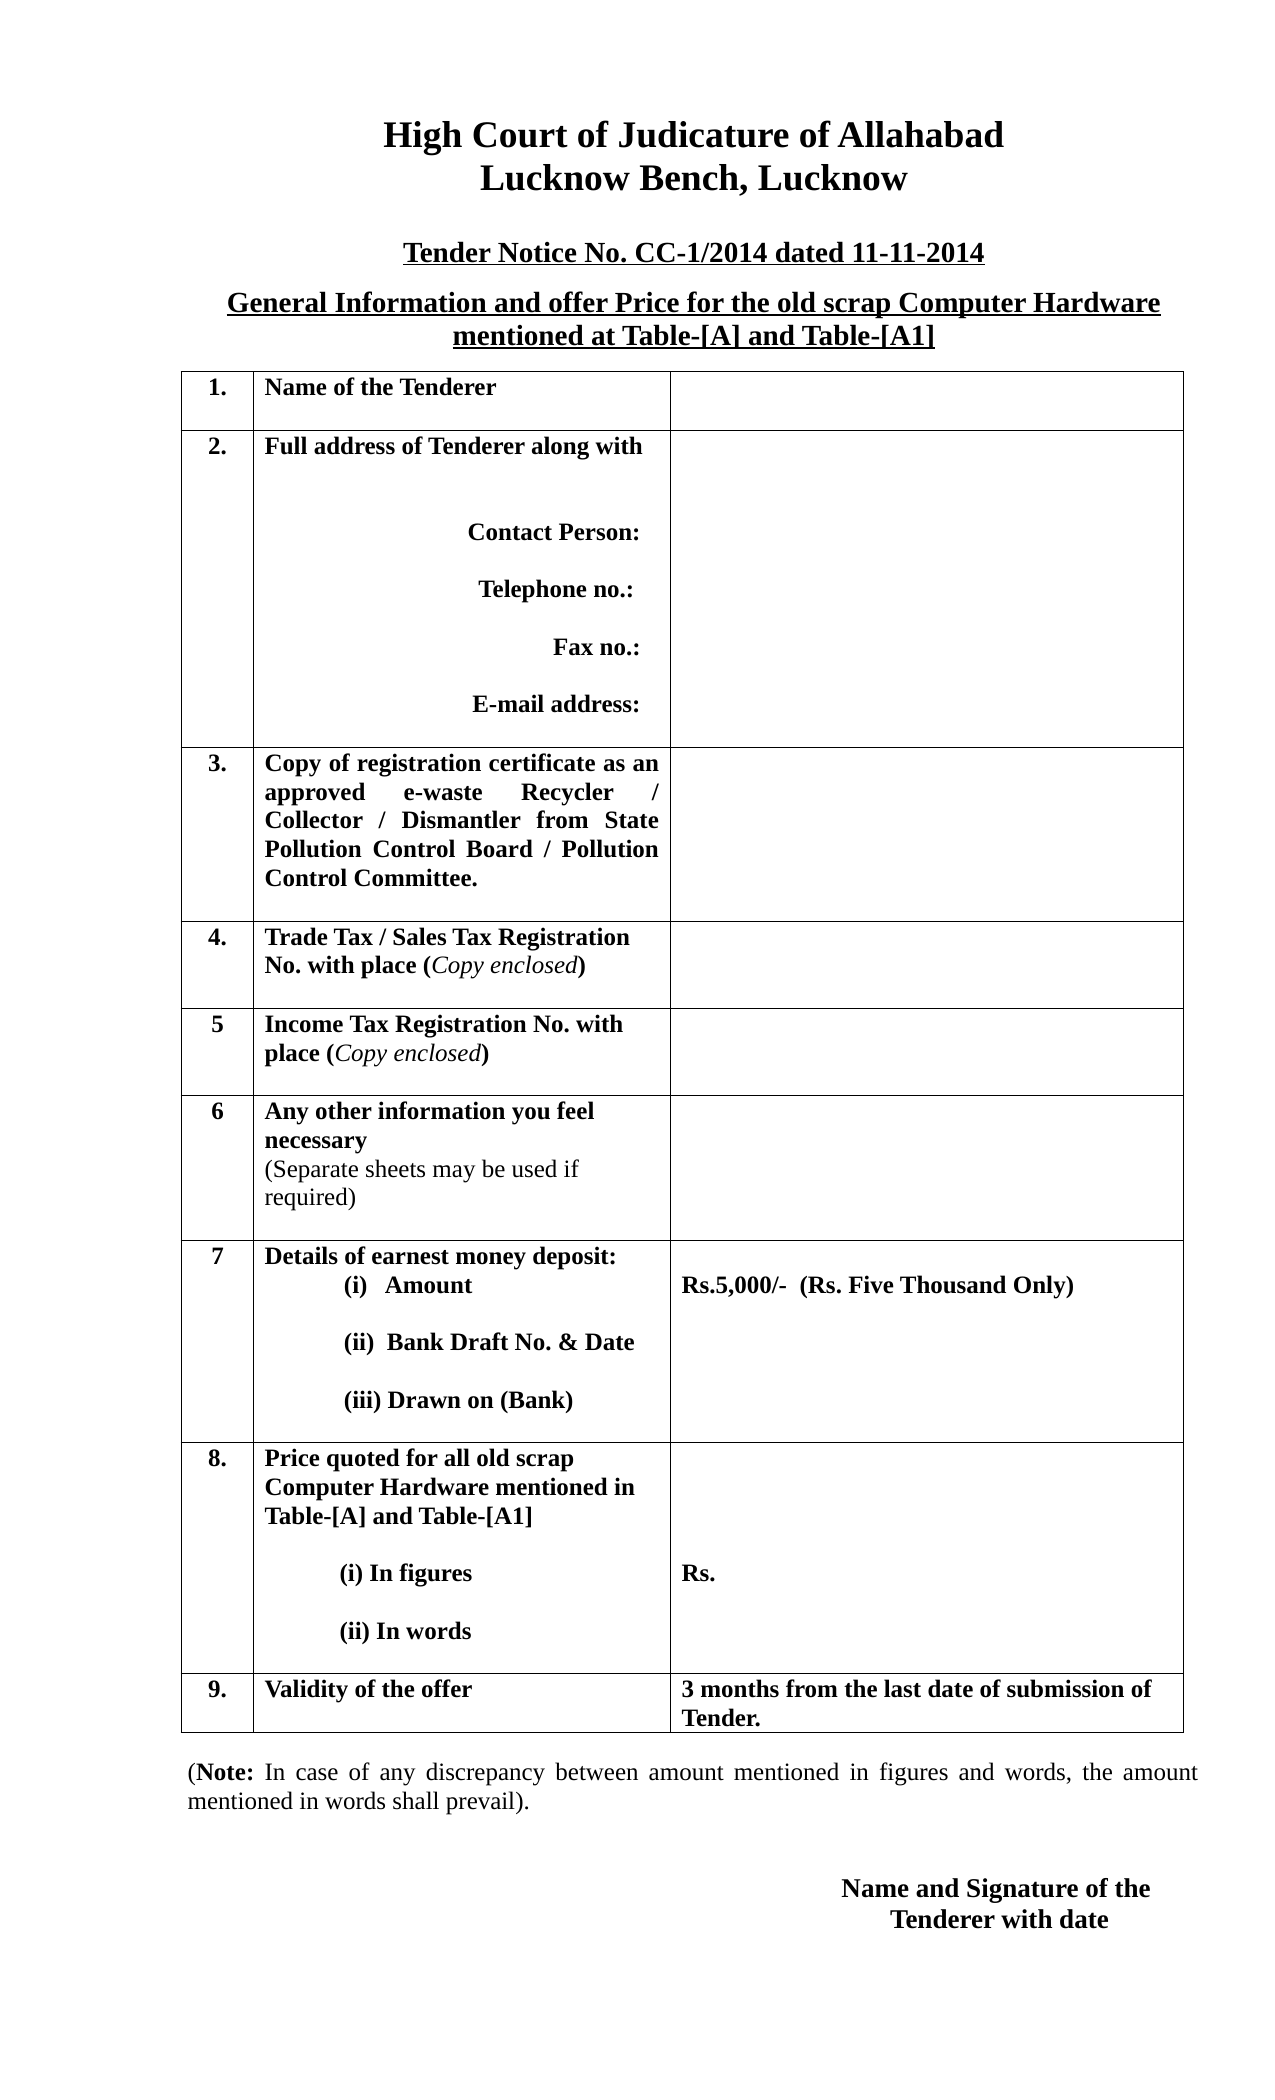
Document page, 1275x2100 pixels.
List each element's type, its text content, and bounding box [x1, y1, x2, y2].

table_cell 6 [182, 1096, 253, 1240]
table_cell 3. [182, 748, 253, 921]
table_cell 7 [182, 1241, 253, 1442]
table_cell Details of earnest money deposit: (i) Amount (ii) Bank Draft No. & Date (iii) Drawn on (Bank) [254, 1241, 670, 1442]
table_cell Any other information you feel necessary (Separate sheets may be used if required) [254, 1096, 670, 1240]
table_cell 2. [182, 431, 253, 747]
text High Court of Judicature of Allahabad [187, 112, 1200, 156]
table_cell 5 [182, 1009, 253, 1095]
table_cell 8. [182, 1443, 253, 1673]
table_cell [671, 431, 1183, 747]
table_header [671, 372, 1183, 430]
text Tenderer with date [798, 1903, 1200, 1934]
table_cell Income Tax Registration No. with place (Copy enclosed) [254, 1009, 670, 1095]
text General Information and offer Price for the old scrap Computer Hardware mentioned at Table-[A] and Table-[A1] [187, 285, 1200, 352]
table_cell 3 months from the last date of submission of Tender. [671, 1674, 1183, 1732]
table_header Name of the Tenderer [254, 372, 670, 430]
table_cell [671, 748, 1183, 921]
table_header 1. [182, 372, 253, 430]
table_cell 4. [182, 922, 253, 1008]
table_cell 9. [182, 1674, 253, 1732]
table_cell Trade Tax / Sales Tax Registration No. with place (Copy enclosed) [254, 922, 670, 1008]
table_cell Copy of registration certificate as an approved e-waste Recycler / Collector / Dismantler from State Pollution Control Board / Pollution Control Committee. [254, 748, 670, 921]
table_cell Full address of Tenderer along with Contact Person: Telephone no.: Fax no.: E-mail address: [254, 431, 670, 747]
table_cell Price quoted for all old scrap Computer Hardware mentioned in Table-[A] and Table-[A1] (i) In figures (ii) In words [254, 1443, 670, 1673]
table_cell Rs.5,000/- (Rs. Five Thousand Only) [671, 1241, 1183, 1442]
text Lucknow Bench, Lucknow [187, 156, 1200, 199]
text Tender Notice No. CC-1/2014 dated 11-11-2014 [187, 235, 1200, 268]
table_cell [671, 1009, 1183, 1095]
text Name and Signature of the [798, 1872, 1200, 1903]
table_cell Validity of the offer [254, 1674, 670, 1732]
text (Note: In case of any discrepancy between amount mentioned in figures and words, the amount mentioned in words shall prevail). [187, 1757, 1200, 1814]
table_cell Rs. [671, 1443, 1183, 1673]
table_cell [671, 1096, 1183, 1240]
table_cell [671, 922, 1183, 1008]
